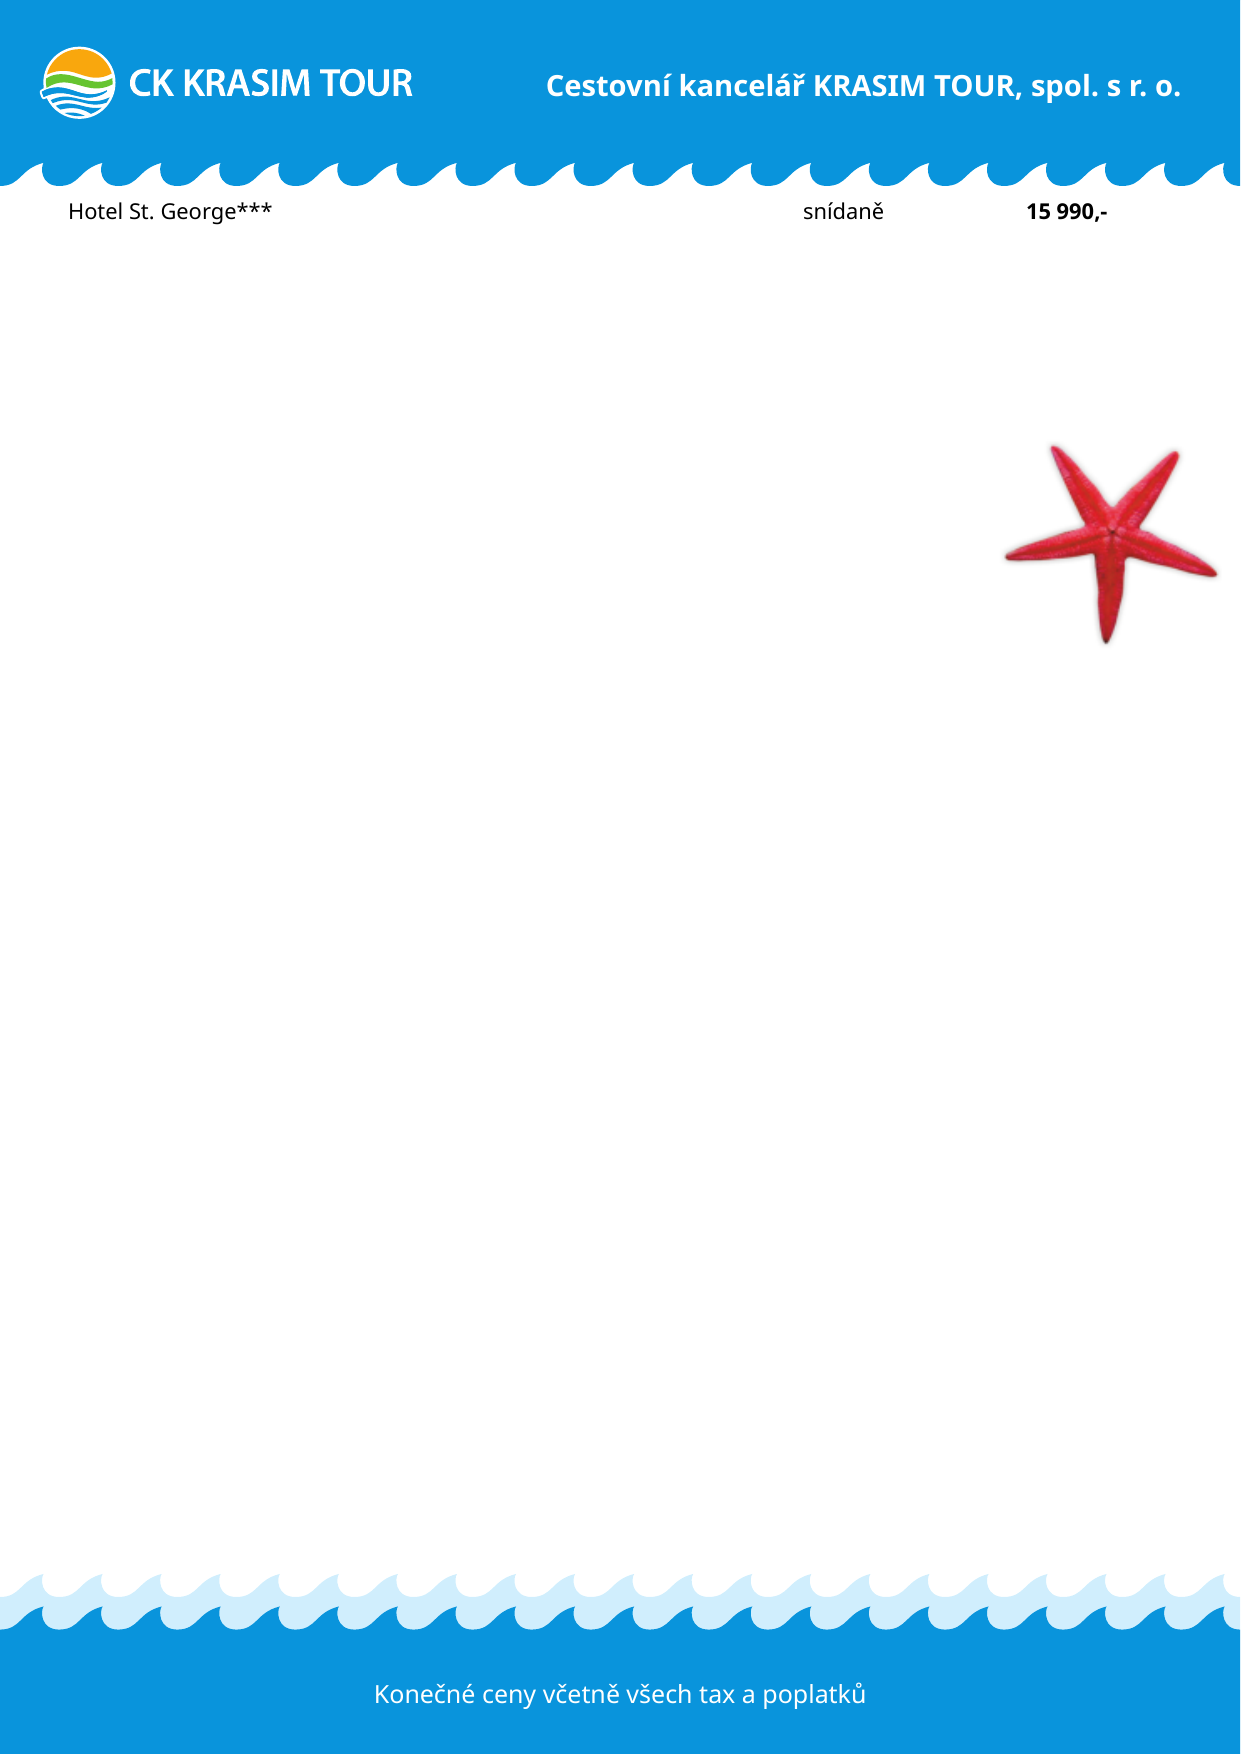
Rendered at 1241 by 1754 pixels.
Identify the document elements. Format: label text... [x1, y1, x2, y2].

table_cell Hotel St. George*** [62, 192, 732, 230]
table_cell 15 990,- [955, 192, 1178, 230]
table_cell snídaně [732, 192, 955, 230]
